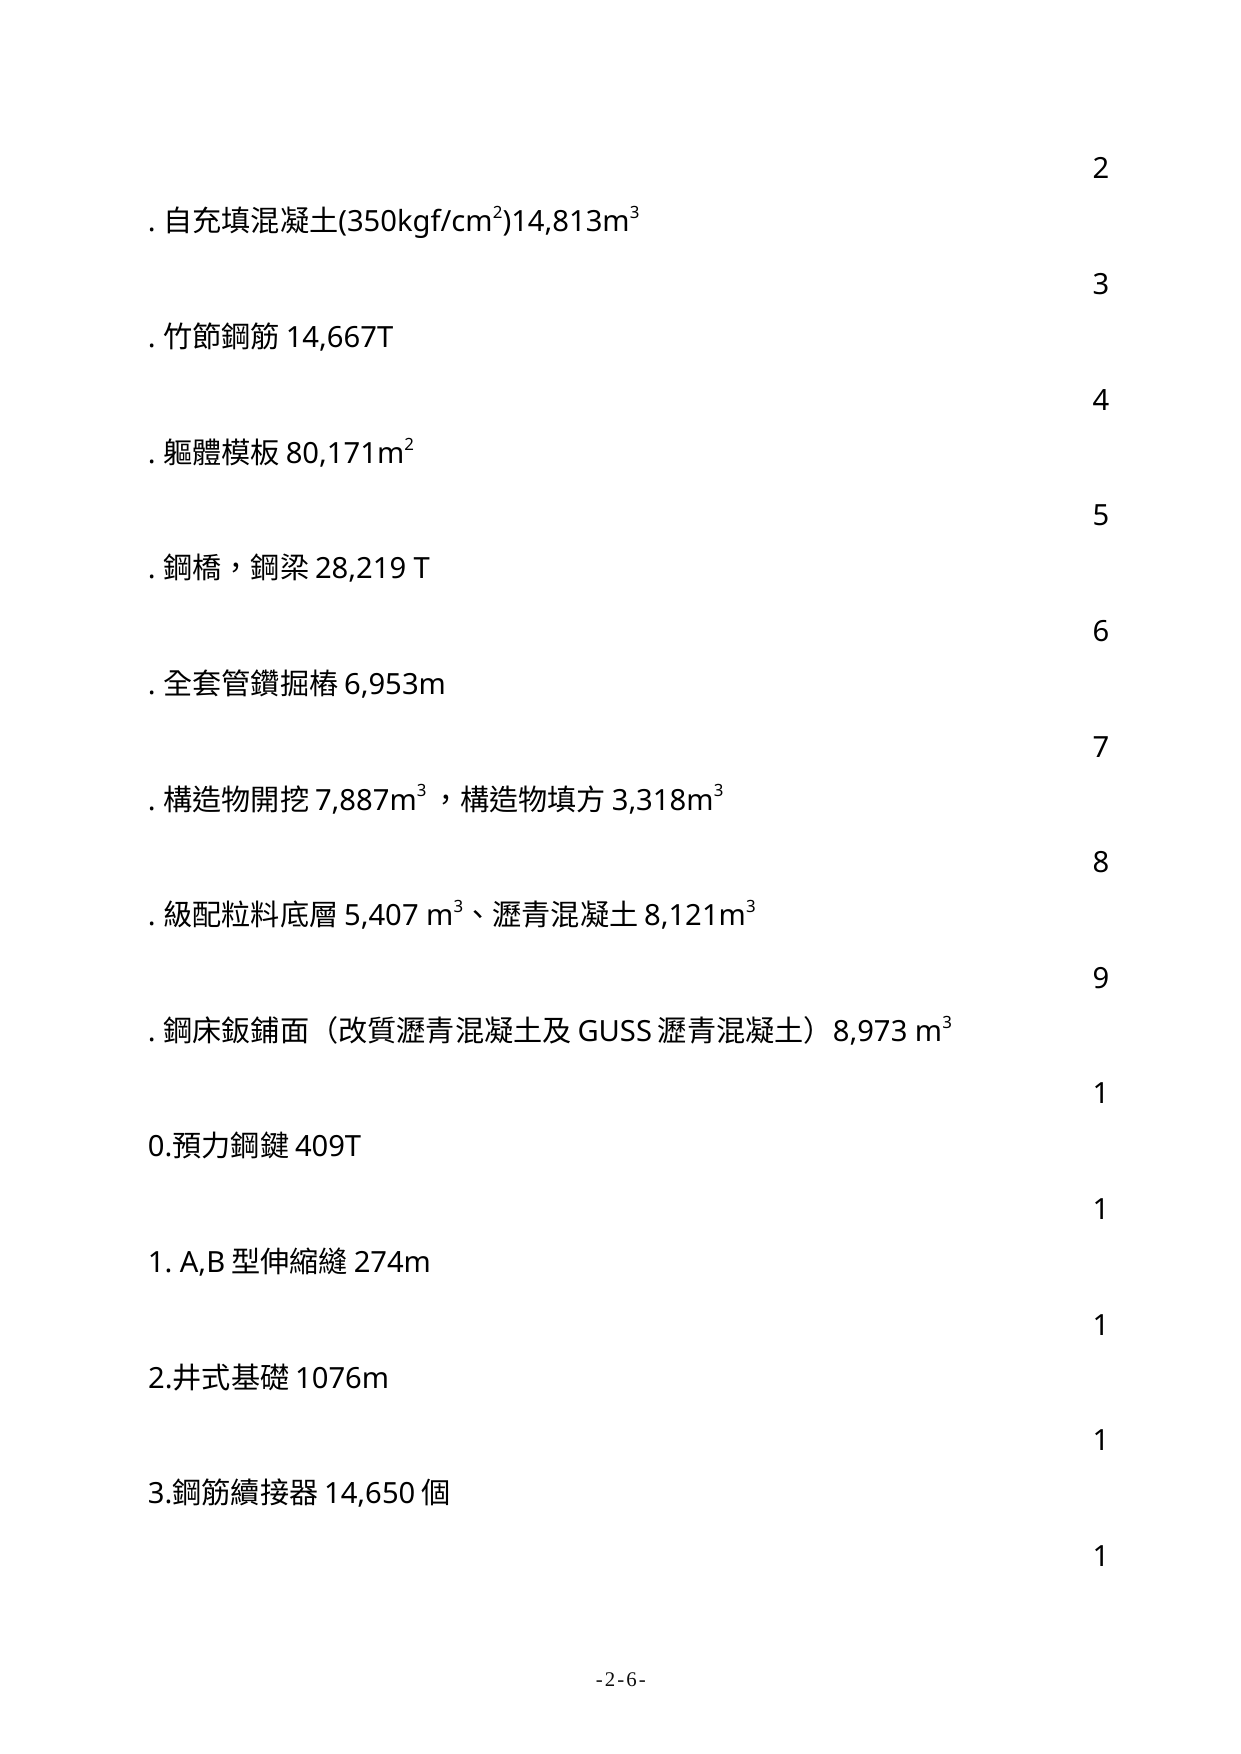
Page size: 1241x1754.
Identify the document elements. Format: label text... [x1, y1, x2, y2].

text 12.井式基礎1076m [148, 1304, 1092, 1397]
text 14.橋面洩水孔A型829個 [148, 1535, 1092, 1575]
text 3. 竹節鋼筋14,667T [148, 263, 1092, 356]
text 6. 全套管鑽掘樁6,953m [148, 610, 1092, 703]
text 4. 軀體模板80,171m2 [148, 379, 1092, 472]
text 5. 鋼橋，鋼梁28,219 T [148, 494, 1092, 587]
text 10.預力鋼鍵409T [148, 1073, 1092, 1165]
text 9. 鋼床鈑鋪面（改質瀝青混凝土及GUSS瀝青混凝土）8,973 m3 [148, 957, 1092, 1050]
text 13.鋼筋續接器14,650個 [148, 1419, 1092, 1512]
text 8. 級配粒料底層5,407 m3、瀝青混凝土8,121m3 [148, 841, 1092, 934]
text 2. 自充填混凝土(350kgf/cm2)14,813m3 [148, 148, 1092, 240]
text 11. A,B型伸縮縫274m [148, 1188, 1092, 1281]
text 7. 構造物開挖7,887m3 ，構造物填方3,318m3 [148, 726, 1092, 818]
